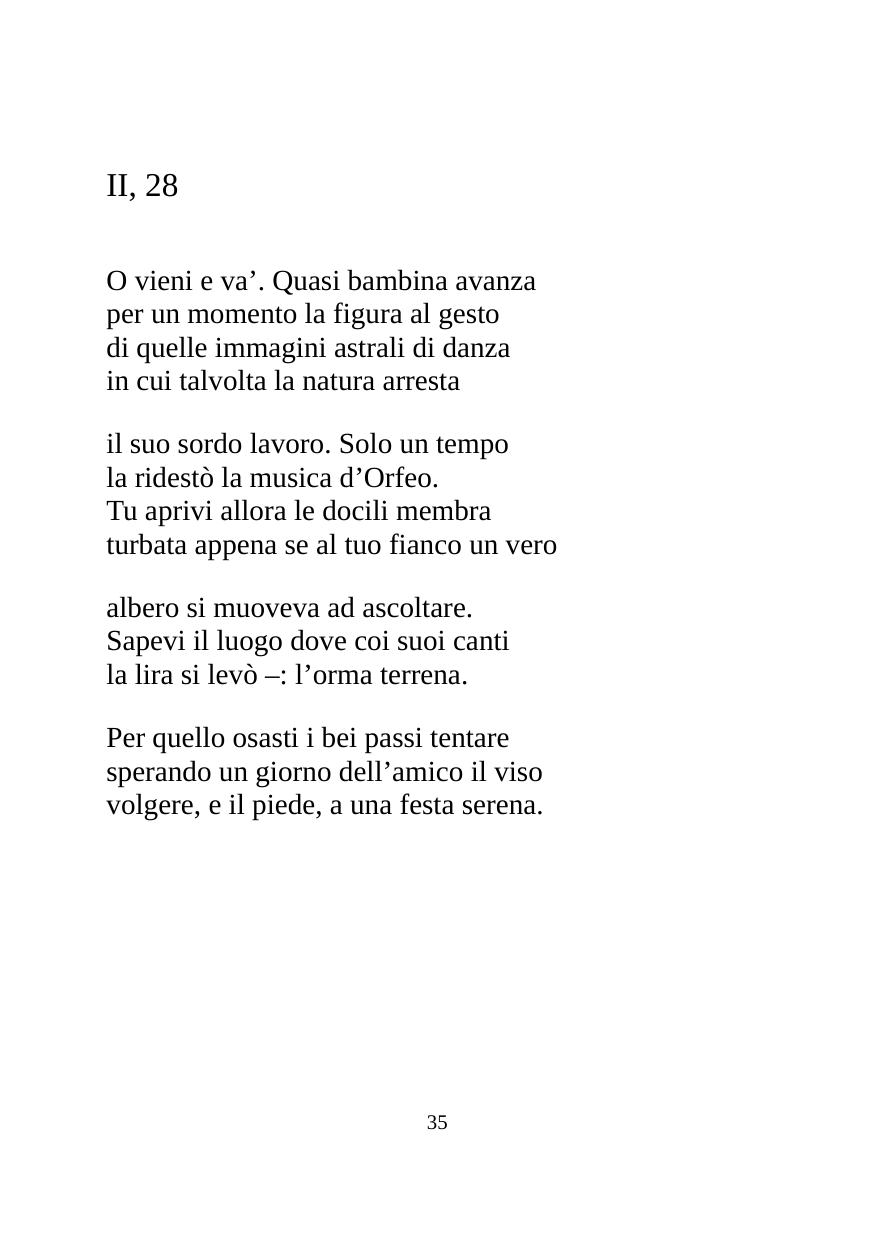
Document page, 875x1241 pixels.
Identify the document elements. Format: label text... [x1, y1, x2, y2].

text il suo sordo lavoro. Solo un tempo la ridestò la musica d’Orfeo. Tu aprivi allora le docili membra turbata appena se al tuo fianco un vero [106, 426, 768, 561]
text O vieni e va’. Quasi bambina avanza per un momento la figura al gesto di quelle immagini astrali di danza in cui talvolta la natura arresta [106, 263, 768, 397]
text Per quello osasti i bei passi tentare sperando un giorno dell’amico il viso volgere, e il piede, a una festa serena. [106, 720, 768, 821]
text albero si muoveva ad ascoltare. Sapevi il luogo dove coi suoi canti la lira si levò –: l’orma terrena. [106, 590, 768, 691]
subtitle II, 28 [106, 165, 768, 204]
